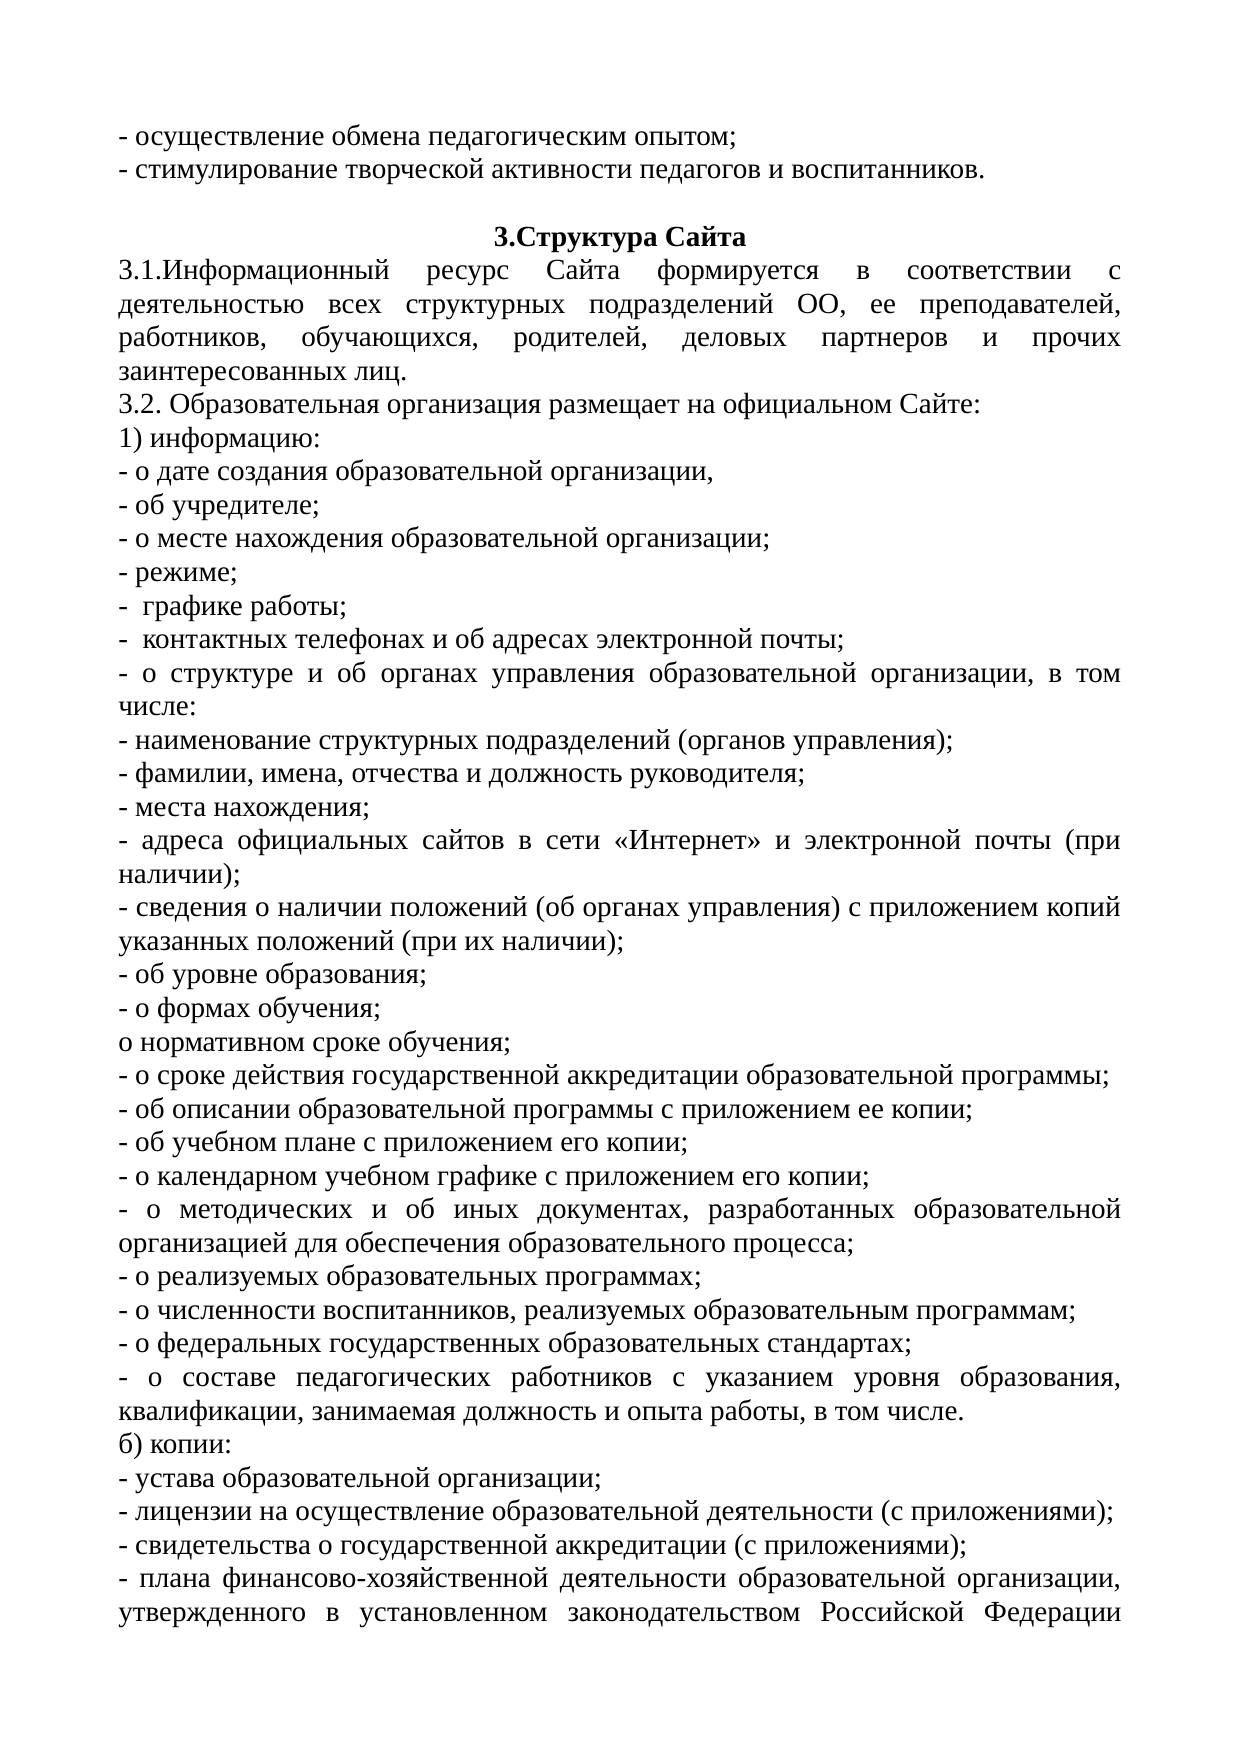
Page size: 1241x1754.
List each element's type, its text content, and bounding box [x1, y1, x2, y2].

text 3.Структура Сайта [118, 219, 1122, 252]
text - контактных телефонах и об адресах электронной почты; [118, 621, 1122, 655]
text - стимулирование творческой активности педагогов и воспитанников. [118, 152, 1122, 185]
text - режиме; [118, 554, 1122, 588]
text - свидетельства о государственной аккредитации (с приложениями); [118, 1527, 1122, 1560]
text - о составе педагогических работников с указанием уровня образования, квалификации, занимаемая должность и опыта работы, в том числе. [118, 1359, 1122, 1426]
text - об описании образовательной программы с приложением ее копии; [118, 1091, 1122, 1124]
text - о формах обучения; [118, 990, 1122, 1024]
text - адреса официальных сайтов в сети «Интернет» и электронной почты (при наличии); [118, 822, 1122, 889]
text б) копии: [118, 1426, 1122, 1460]
text - графике работы; [118, 588, 1122, 621]
text 1) информацию: [118, 420, 1122, 453]
text - о реализуемых образовательных программах; [118, 1258, 1122, 1292]
text 3.2. Образовательная организация размещает на официальном Сайте: [118, 386, 1122, 420]
text - о численности воспитанников, реализуемых образовательным программам; [118, 1292, 1122, 1326]
text 3.1.Информационный ресурс Сайта формируется в соответствии с деятельностью всех структурных подразделений ОО, ее преподавателей, работников, обучающихся, родителей, деловых партнеров и прочих заинтересованных лиц. [118, 252, 1122, 386]
text - о методических и об иных документах, разработанных образовательной организацией для обеспечения образовательного процесса; [118, 1191, 1122, 1258]
text - о календарном учебном графике с приложением его копии; [118, 1158, 1122, 1191]
text - осуществление обмена педагогическим опытом; [118, 118, 1122, 152]
text - об учебном плане с приложением его копии; [118, 1124, 1122, 1158]
text - устава образовательной организации; [118, 1460, 1122, 1493]
text - плана финансово-хозяйственной деятельности образовательной организации, утвержденного в установленном законодательством Российской Федерации [118, 1560, 1122, 1627]
text - о месте нахождения образовательной организации; [118, 521, 1122, 554]
text - о дате создания образовательной организации, [118, 453, 1122, 487]
text - места нахождения; [118, 789, 1122, 822]
text - об учредителе; [118, 487, 1122, 521]
text - о сроке действия государственной аккредитации образовательной программы; [118, 1057, 1122, 1091]
text - фамилии, имена, отчества и должность руководителя; [118, 755, 1122, 789]
text - наименование структурных подразделений (органов управления); [118, 722, 1122, 755]
text - лицензии на осуществление образовательной деятельности (с приложениями); [118, 1493, 1122, 1527]
text - сведения о наличии положений (об органах управления) с приложением копий указанных положений (при их наличии); [118, 889, 1122, 957]
text - о структуре и об органах управления образовательной организации, в том числе: [118, 655, 1122, 722]
text - о федеральных государственных образовательных стандартах; [118, 1326, 1122, 1359]
text - об уровне образования; [118, 957, 1122, 990]
text о нормативном сроке обучения; [118, 1024, 1122, 1057]
